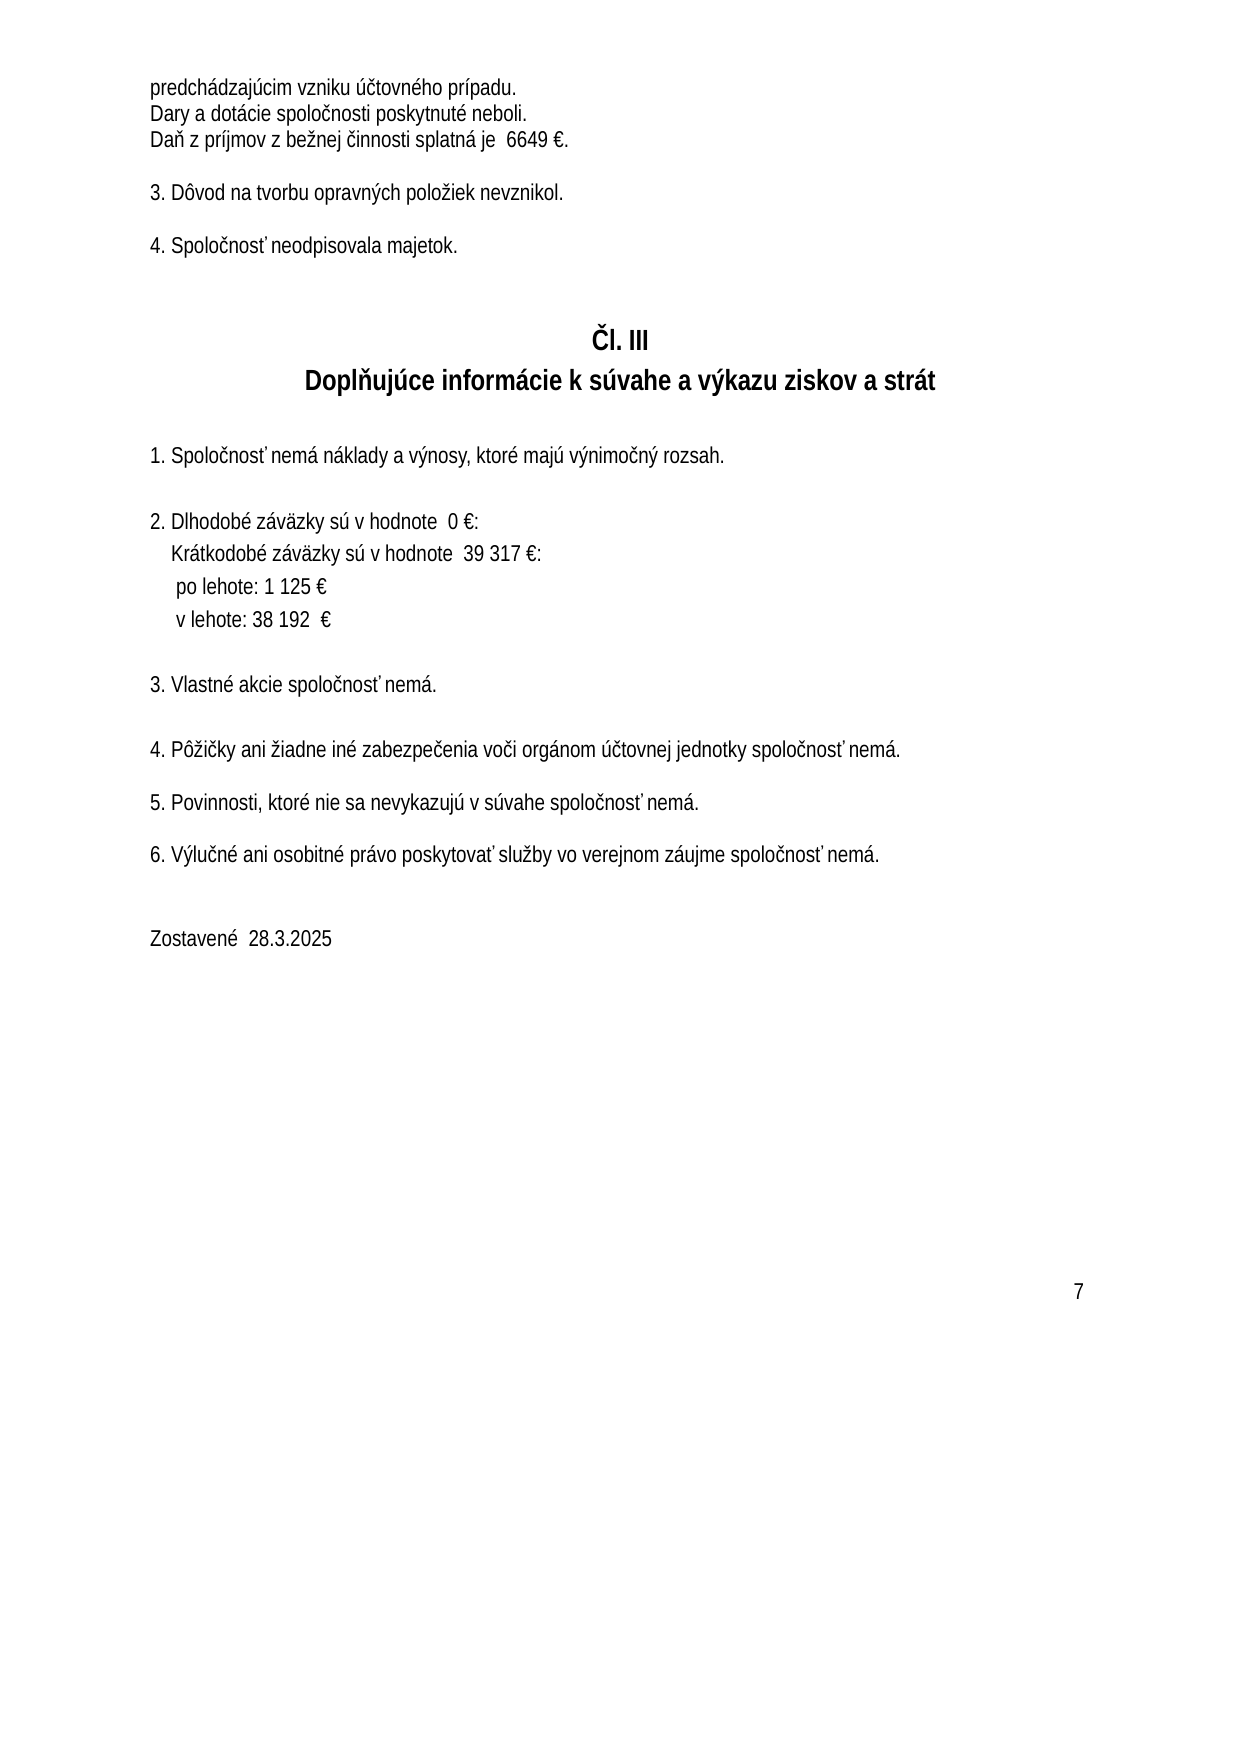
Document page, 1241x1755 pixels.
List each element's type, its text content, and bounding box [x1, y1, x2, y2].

text 1. Spoločnosť nemá náklady a výnosy, ktoré majú výnimočný rozsah. [150, 442, 1090, 469]
text 5. Povinnosti, ktoré nie sa nevykazujú v súvahe spoločnosť nemá. [150, 789, 1090, 815]
text v lehote: 38 192 € [150, 606, 1090, 632]
text 3. Dôvod na tvorbu opravných položiek nevznikol. [150, 179, 1090, 206]
text Krátkodobé záväzky sú v hodnote 39 317 €: [150, 540, 1090, 567]
text 7 [150, 1278, 1090, 1304]
text Čl. III [150, 323, 1090, 357]
text 4. Spoločnosť neodpisovala majetok. [150, 232, 1090, 258]
text 2. Dlhodobé záväzky sú v hodnote 0 €: [150, 508, 1090, 534]
text Daň z príjmov z bežnej činnosti splatná je 6649 €. [150, 126, 1090, 153]
text Dary a dotácie spoločnosti poskytnuté neboli. [150, 100, 1090, 126]
text po lehote: 1 125 € [150, 573, 1090, 599]
text 3. Vlastné akcie spoločnosť nemá. [150, 671, 1090, 697]
text 6. Výlučné ani osobitné právo poskytovať služby vo verejnom záujme spoločnosť nemá. [150, 841, 1090, 868]
text Doplňujúce informácie k súvahe a výkazu ziskov a strát [150, 363, 1090, 397]
text Zostavené 28.3.2025 [150, 925, 1090, 952]
text predchádzajúcim vzniku účtovného prípadu. [150, 74, 1090, 100]
text 4. Pôžičky ani žiadne iné zabezpečenia voči orgánom účtovnej jednotky spoločnosť nemá. [150, 736, 1090, 762]
